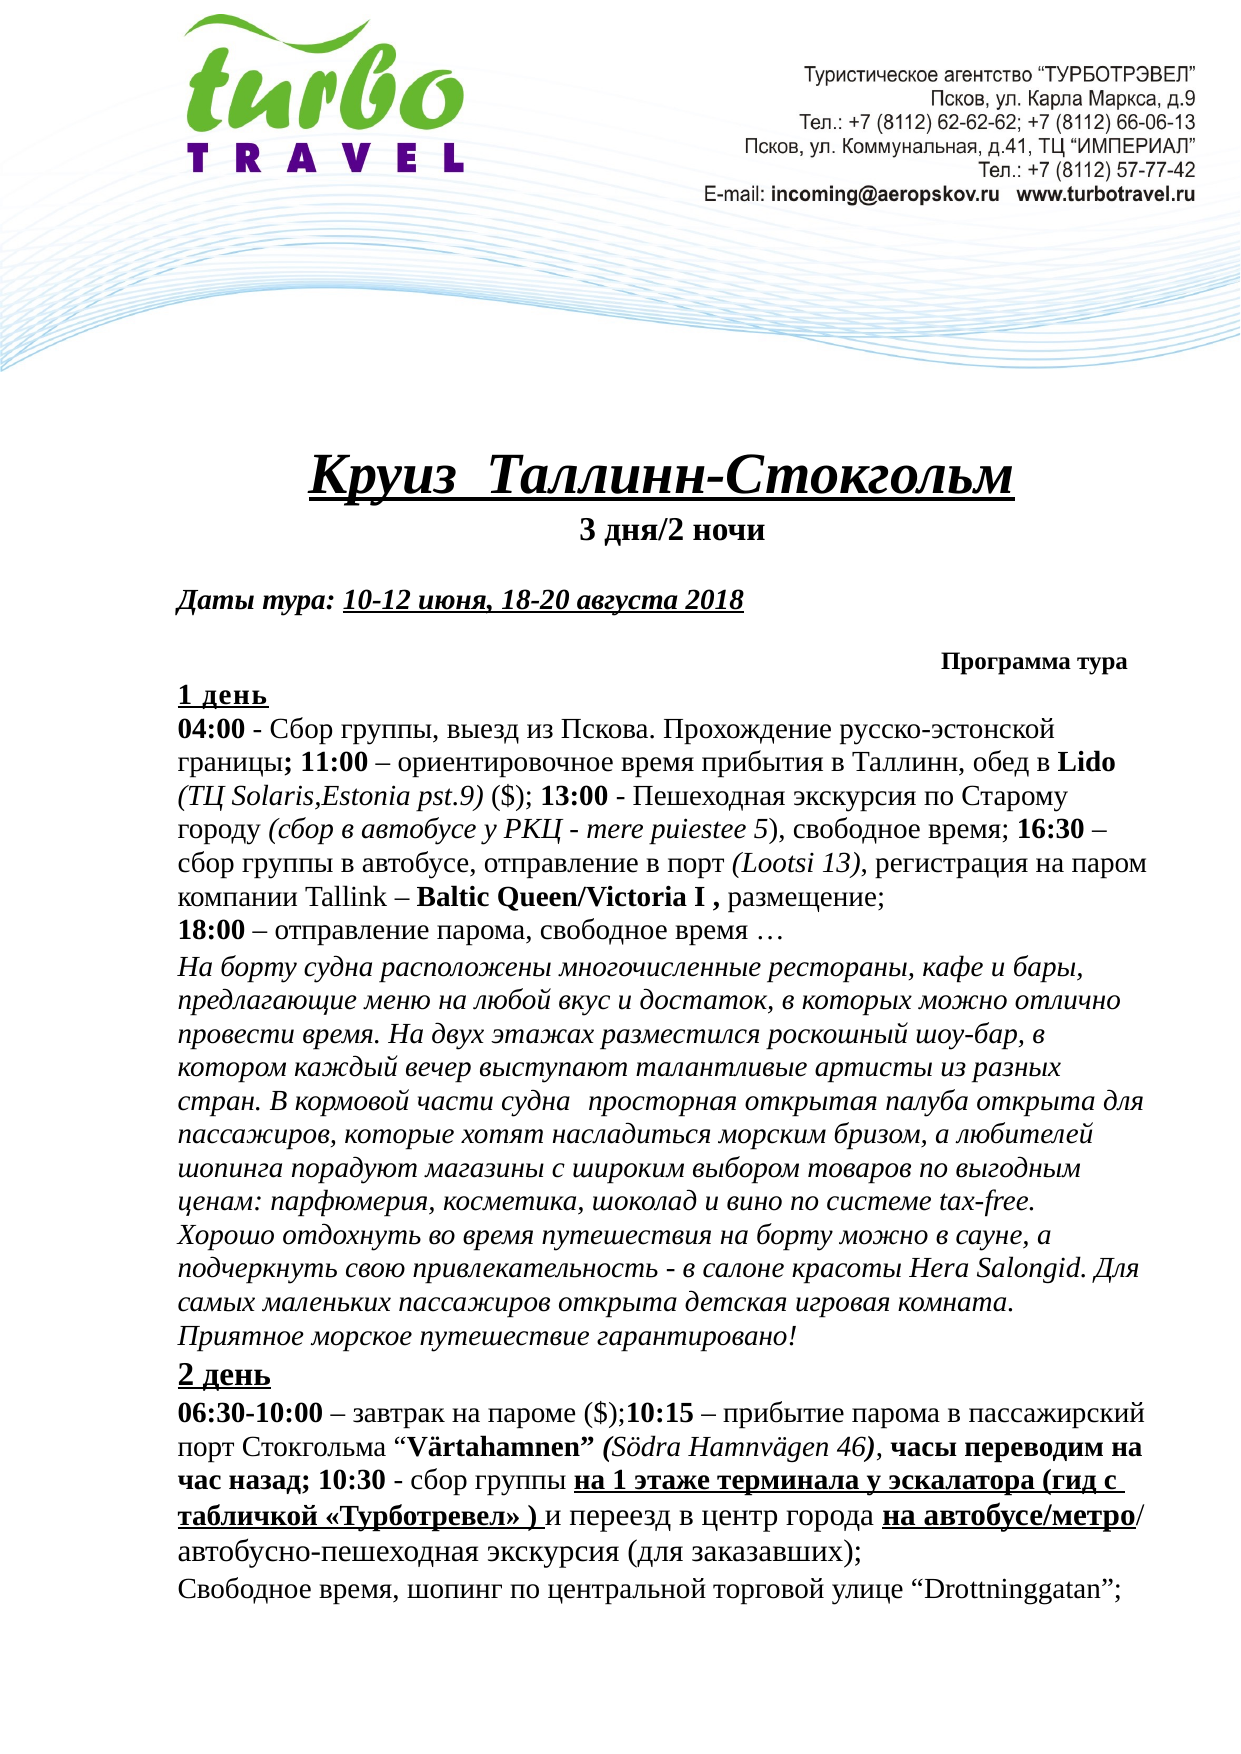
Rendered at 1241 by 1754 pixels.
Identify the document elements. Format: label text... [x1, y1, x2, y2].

text Круиз Таллинн-Стокгольм [177, 439, 1152, 506]
text 2 день [177, 1354, 1152, 1392]
text 1 день [177, 677, 1152, 711]
picture [0, 14, 1241, 372]
text 18:00 – отправление парома, свободное время … [177, 912, 1152, 946]
text Даты тура: 10-12 июня, 18-20 августа 2018 [177, 582, 1152, 616]
text Программа тура [177, 646, 1128, 674]
text 04:00 - Сбор группы, выезд из Пскова. Прохождение русско-эстонской границы; 11:00 – ориентировочное время прибытия в Таллинн, обед в Lido (ТЦ Solaris,Estonia pst.9) ($); 13:00 - Пешеходная экскурсия по Старому городу (сбор в автобусе у РКЦ - mere puiestee 5), свободное время; 16:30 – сбор группы в автобусе, отправление в порт (Lootsi 13), регистрация на паром компании Tallink – Baltic Queen/Victoria I , размещение; [177, 711, 1152, 912]
text 3 дня/2 ночи [177, 509, 1152, 548]
text На борту судна расположены многочисленные рестораны, кафе и бары, предлагающие меню на любой вкус и достаток, в которых можно отлично провести время. На двух этажах разместился роскошный шоу-бар, в котором каждый вечер выступают талантливые артисты из разных стран. В кормовой части судна просторная открытая палуба открыта для пассажиров, которые хотят насладиться морским бризом, а любителей шопинга порадуют магазины с широким выбором товаров по выгодным ценам: парфюмерия, косметика, шоколад и вино по системе tax-free. Хорошо отдохнуть во время путешествия на борту можно в сауне, а подчеркнуть свою привлекательность - в салоне красоты Hera Salongid. Для самых маленьких пассажиров открыта детская игровая комната. Приятное морское путешествие гарантировано! [177, 949, 1152, 1351]
text 06:30-10:00 – завтрак на пароме ($);10:15 – прибытие парома в пассажирский порт Стокгольма “Värtahamnen” (Södra Hamnvägen 46), часы переводим на час назад; 10:30 - сбор группы на 1 этаже терминала у эскалатора (гид с табличкой «Турботревел» ) и переезд в центр города на автобусе/метро/ автобусно-пешеходная экскурсия (для заказавших); [177, 1395, 1152, 1568]
text Свободное время, шопинг по центральной торговой улице “Drottninggatan”; [177, 1571, 1152, 1604]
